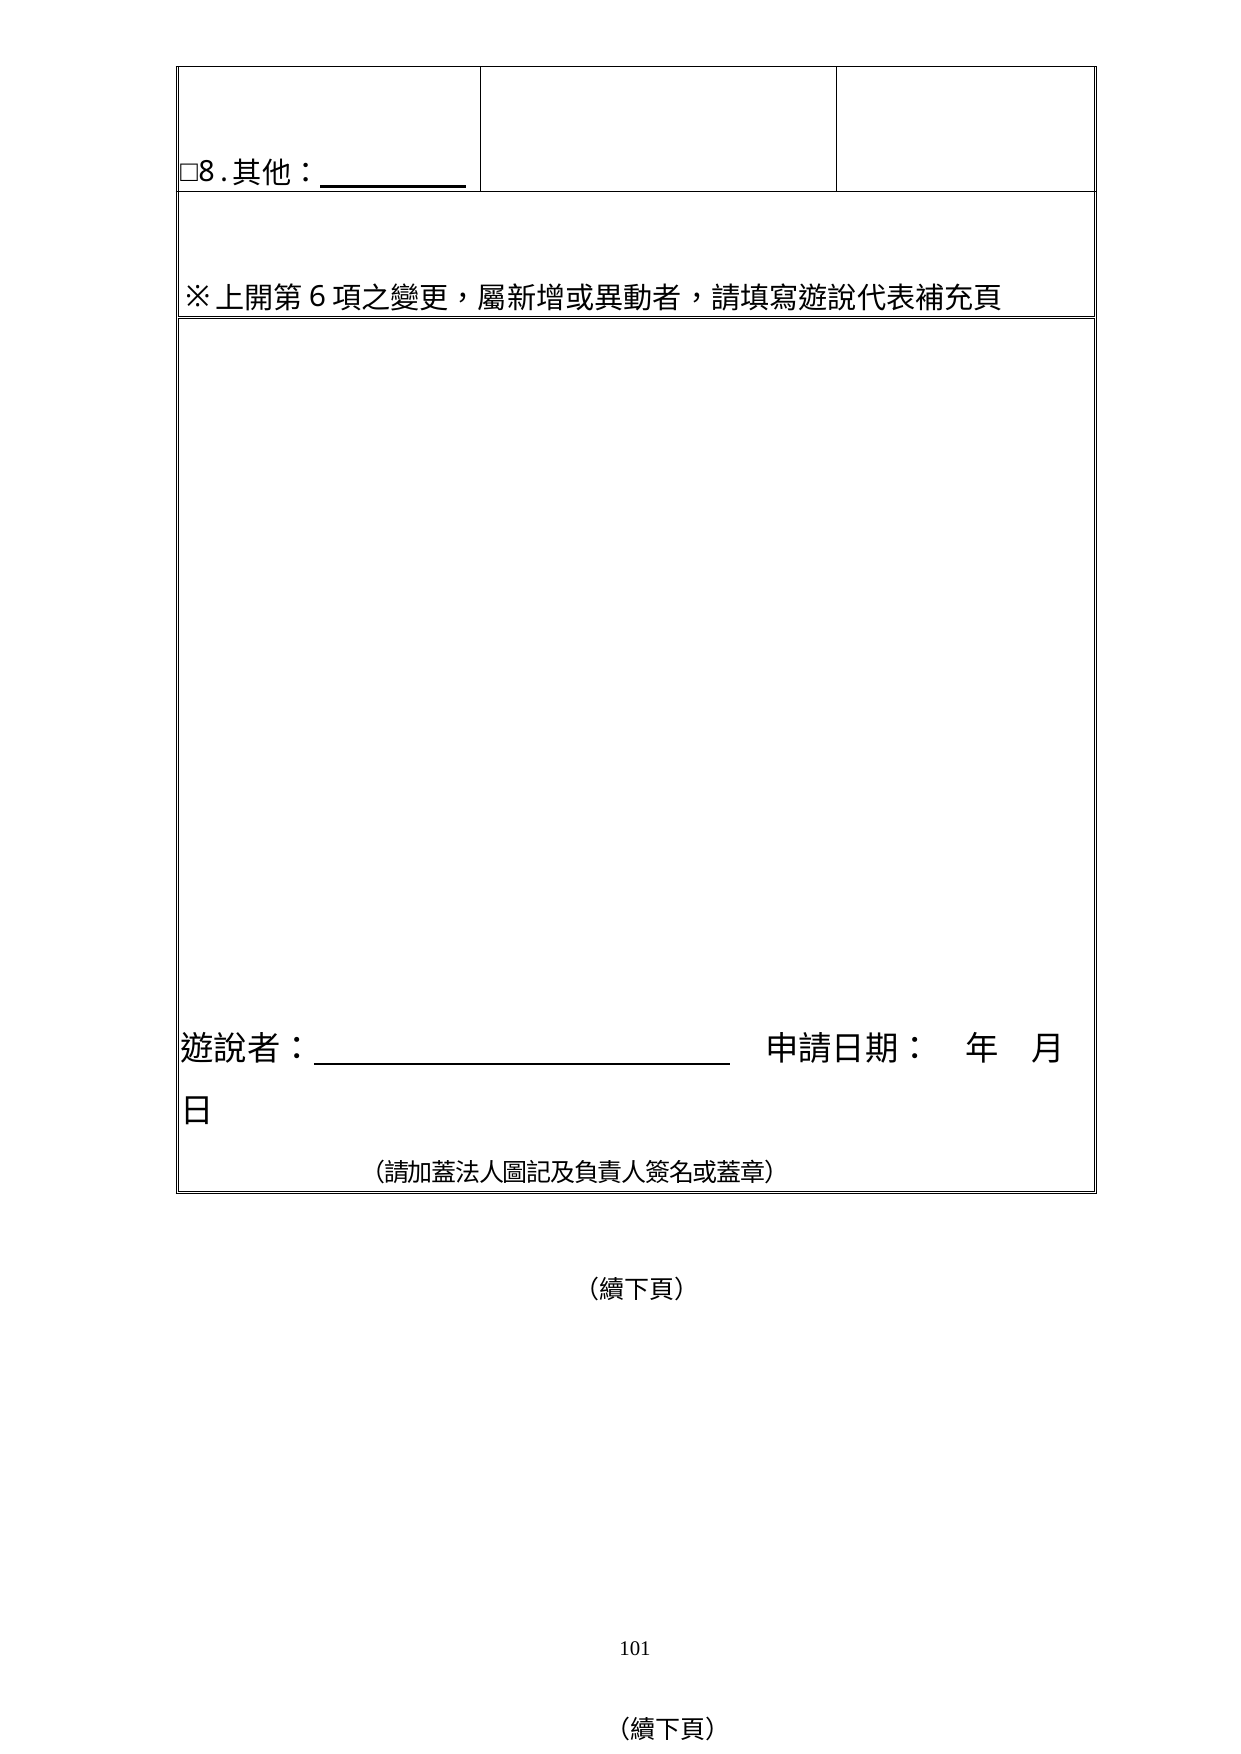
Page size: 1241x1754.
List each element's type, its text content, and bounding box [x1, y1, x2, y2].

table_cell ※上開第6項之變更，屬新增或異動者，請填寫遊說代表補充頁 [179, 192, 1094, 316]
table_cell [837, 67, 1094, 191]
text （續下頁） [530, 1710, 791, 1746]
table_cell □8.其他： [179, 67, 480, 191]
text （續下頁） [499, 1269, 760, 1306]
table_cell [481, 67, 836, 191]
table_cell 遊說者： 申請日期： 年 月 日 （請加蓋法人圖記及負責人簽名或蓋章） [179, 319, 1094, 1191]
